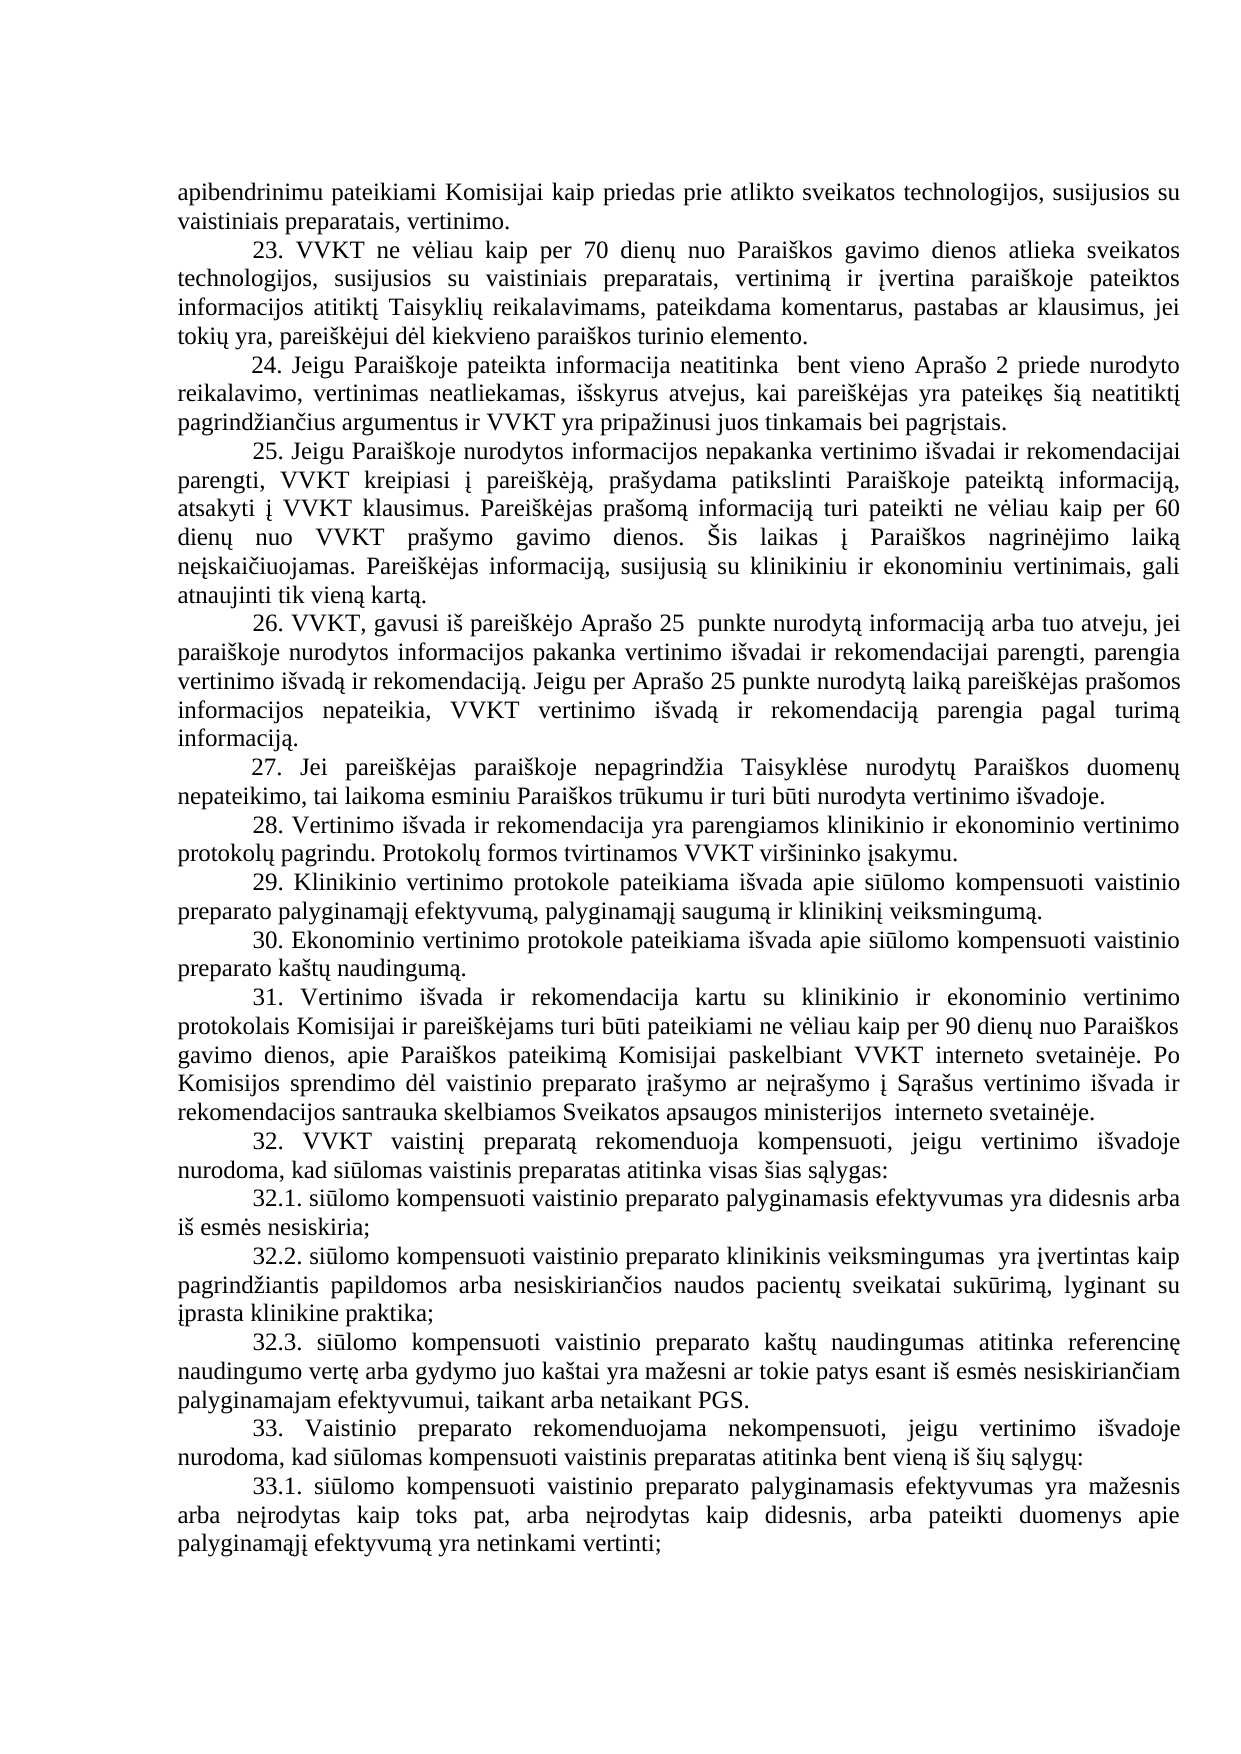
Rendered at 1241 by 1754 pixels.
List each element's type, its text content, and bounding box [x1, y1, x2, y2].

text 25. Jeigu Paraiškoje nurodytos informacijos nepakanka vertinimo išvadai ir rekomendacijai parengti, VVKT kreipiasi į pareiškėją, prašydama patikslinti Paraiškoje pateiktą informaciją, atsakyti į VVKT klausimus. Pareiškėjas prašomą informaciją turi pateikti ne vėliau kaip per 60 dienų nuo VVKT prašymo gavimo dienos. Šis laikas į Paraiškos nagrinėjimo laiką neįskaičiuojamas. Pareiškėjas informaciją, susijusią su klinikiniu ir ekonominiu vertinimais, gali atnaujinti tik vieną kartą. [177, 436, 1181, 608]
text 31. Vertinimo išvada ir rekomendacija kartu su klinikinio ir ekonominio vertinimo protokolais Komisijai ir pareiškėjams turi būti pateikiami ne vėliau kaip per 90 dienų nuo Paraiškos gavimo dienos, apie Paraiškos pateikimą Komisijai paskelbiant VVKT interneto svetainėje. Po Komisijos sprendimo dėl vaistinio preparato įrašymo ar neįrašymo į Sąrašus vertinimo išvada ir rekomendacijos santrauka skelbiamos Sveikatos apsaugos ministerijos interneto svetainėje. [177, 982, 1181, 1126]
text 32.2. siūlomo kompensuoti vaistinio preparato klinikinis veiksmingumas yra įvertintas kaip pagrindžiantis papildomos arba nesiskiriančios naudos pacientų sveikatai sukūrimą, lyginant su įprasta klinikine praktika; [177, 1241, 1181, 1327]
text 23. VVKT ne vėliau kaip per 70 dienų nuo Paraiškos gavimo dienos atlieka sveikatos technologijos, susijusios su vaistiniais preparatais, vertinimą ir įvertina paraiškoje pateiktos informacijos atitiktį Taisyklių reikalavimams, pateikdama komentarus, pastabas ar klausimus, jei tokių yra, pareiškėjui dėl kiekvieno paraiškos turinio elemento. [177, 235, 1181, 350]
text 28. Vertinimo išvada ir rekomendacija yra parengiamos klinikinio ir ekonominio vertinimo protokolų pagrindu. Protokolų formos tvirtinamos VVKT viršininko įsakymu. [177, 810, 1181, 867]
text 32. VVKT vaistinį preparatą rekomenduoja kompensuoti, jeigu vertinimo išvadoje nurodoma, kad siūlomas vaistinis preparatas atitinka visas šias sąlygas: [177, 1126, 1181, 1183]
text 32.1. siūlomo kompensuoti vaistinio preparato palyginamasis efektyvumas yra didesnis arba iš esmės nesiskiria; [177, 1183, 1181, 1241]
text 33.1. siūlomo kompensuoti vaistinio preparato palyginamasis efektyvumas yra mažesnis arba neįrodytas kaip toks pat, arba neįrodytas kaip didesnis, arba pateikti duomenys apie palyginamąjį efektyvumą yra netinkami vertinti; [177, 1471, 1181, 1557]
text apibendrinimu pateikiami Komisijai kaip priedas prie atlikto sveikatos technologijos, susijusios su vaistiniais preparatais, vertinimo. [177, 177, 1181, 235]
text 26. VVKT, gavusi iš pareiškėjo Aprašo 25 punkte nurodytą informaciją arba tuo atveju, jei paraiškoje nurodytos informacijos pakanka vertinimo išvadai ir rekomendacijai parengti, parengia vertinimo išvadą ir rekomendaciją. Jeigu per Aprašo 25 punkte nurodytą laiką pareiškėjas prašomos informacijos nepateikia, VVKT vertinimo išvadą ir rekomendaciją parengia pagal turimą informaciją. [177, 608, 1181, 752]
text 33. Vaistinio preparato rekomenduojama nekompensuoti, jeigu vertinimo išvadoje nurodoma, kad siūlomas kompensuoti vaistinis preparatas atitinka bent vieną iš šių sąlygų: [177, 1413, 1181, 1471]
text 24. Jeigu Paraiškoje pateikta informacija neatitinka bent vieno Aprašo 2 priede nurodyto reikalavimo, vertinimas neatliekamas, išskyrus atvejus, kai pareiškėjas yra pateikęs šią neatitiktį pagrindžiančius argumentus ir VVKT yra pripažinusi juos tinkamais bei pagrįstais. [177, 350, 1181, 436]
text 30. Ekonominio vertinimo protokole pateikiama išvada apie siūlomo kompensuoti vaistinio preparato kaštų naudingumą. [177, 925, 1181, 982]
text 32.3. siūlomo kompensuoti vaistinio preparato kaštų naudingumas atitinka referencinę naudingumo vertę arba gydymo juo kaštai yra mažesni ar tokie patys esant iš esmės nesiskiriančiam palyginamajam efektyvumui, taikant arba netaikant PGS. [177, 1327, 1181, 1413]
text 29. Klinikinio vertinimo protokole pateikiama išvada apie siūlomo kompensuoti vaistinio preparato palyginamąjį efektyvumą, palyginamąjį saugumą ir klinikinį veiksmingumą. [177, 867, 1181, 925]
text 27. Jei pareiškėjas paraiškoje nepagrindžia Taisyklėse nurodytų Paraiškos duomenų nepateikimo, tai laikoma esminiu Paraiškos trūkumu ir turi būti nurodyta vertinimo išvadoje. [177, 752, 1181, 810]
